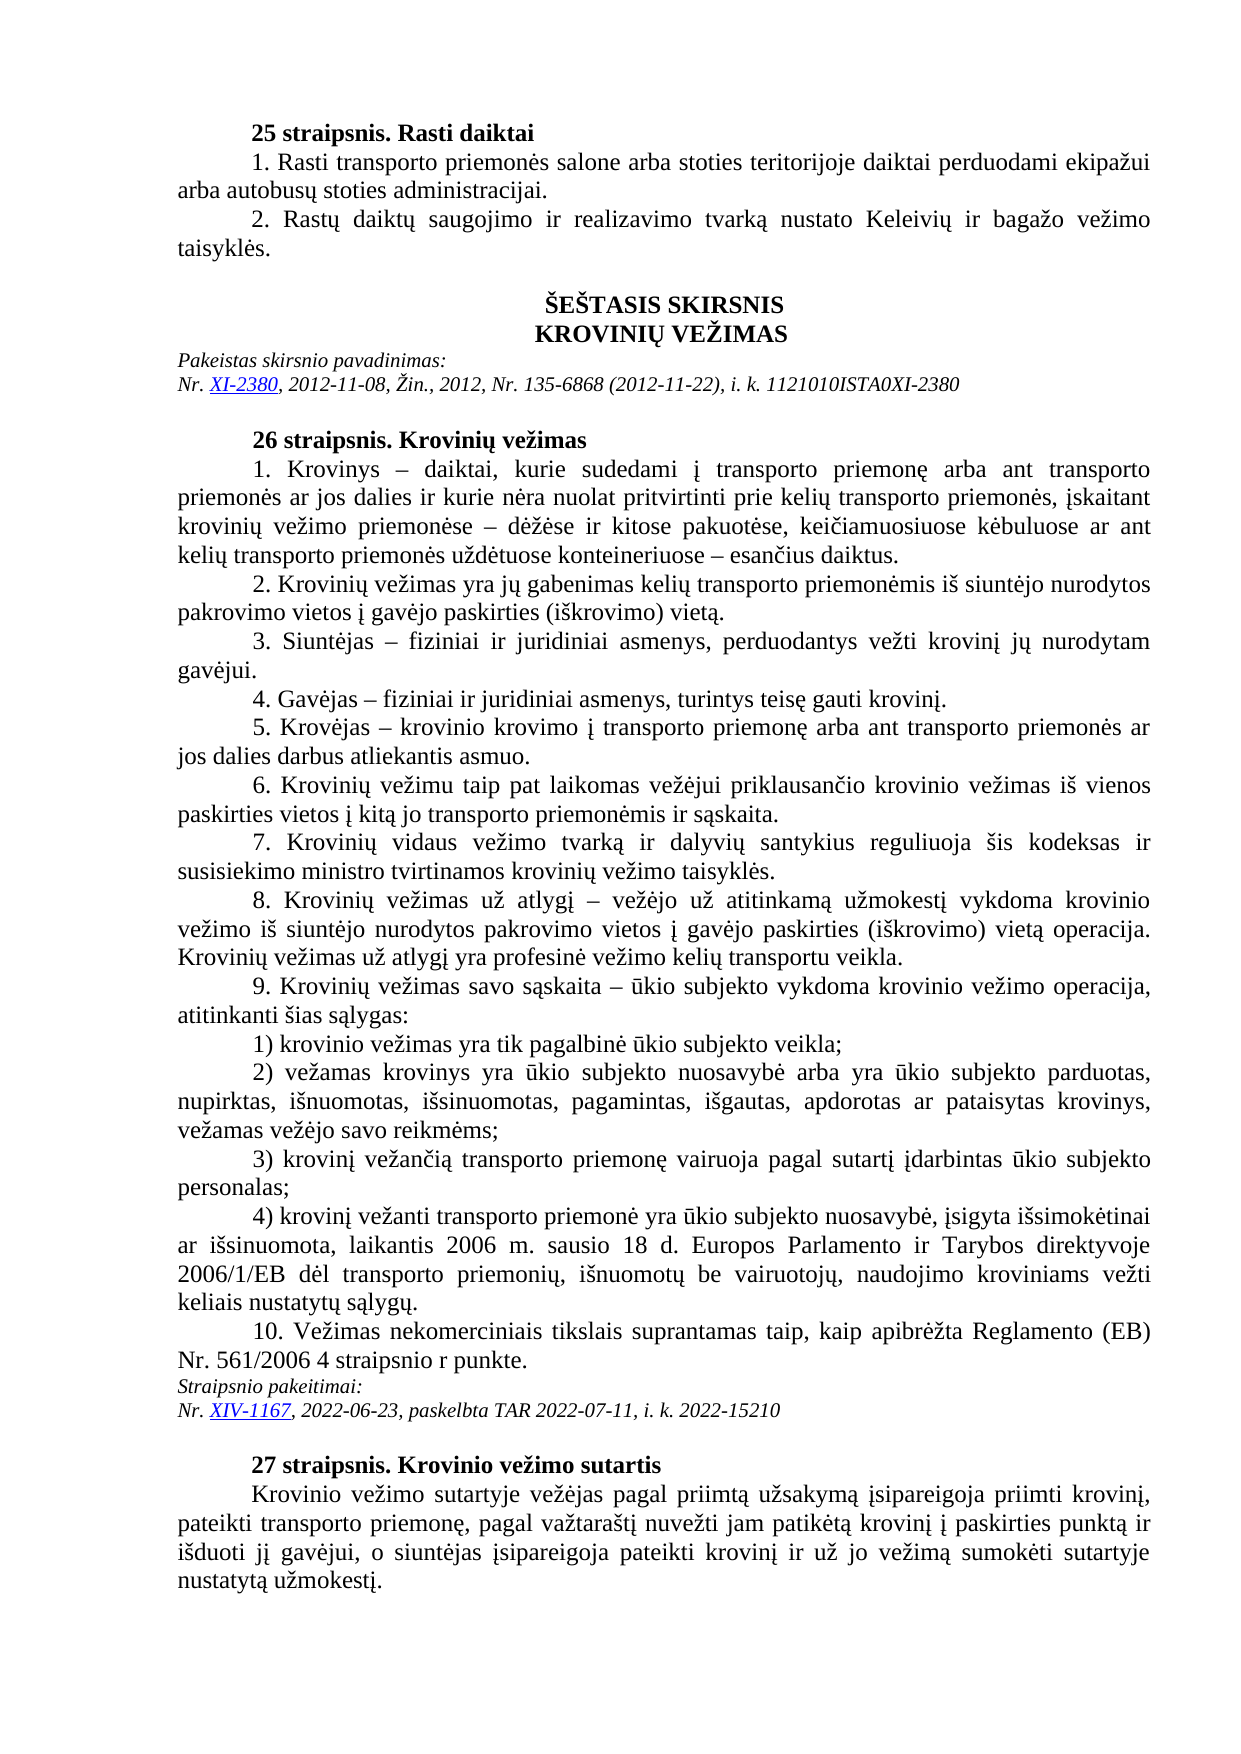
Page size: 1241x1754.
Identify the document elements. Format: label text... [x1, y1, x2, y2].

text 25 straipsnis. Rasti daiktai [177, 118, 1152, 147]
text 27 straipsnis. Krovinio vežimo sutartis [177, 1451, 1152, 1479]
text 2. Krovinių vežimas yra jų gabenimas kelių transporto priemonėmis iš siuntėjo nurodytos pakrovimo vietos į gavėjo paskirties (iškrovimo) vietą. [177, 569, 1152, 626]
text 9. Krovinių vežimas savo sąskaita – ūkio subjekto vykdoma krovinio vežimo operacija, atitinkanti šias sąlygas: [177, 971, 1152, 1029]
text Krovinio vežimo sutartyje vežėjas pagal priimtą užsakymą įsipareigoja priimti krovinį, pateikti transporto priemonę, pagal važtaraštį nuvežti jam patikėtą krovinį į paskirties punktą ir išduoti jį gavėjui, o siuntėjas įsipareigoja pateikti krovinį ir už jo vežimą sumokėti sutartyje nustatytą užmokestį. [177, 1479, 1152, 1594]
text 2. Rastų daiktų saugojimo ir realizavimo tvarką nustato Keleivių ir bagažo vežimo taisyklės. [177, 204, 1152, 262]
text 6. Krovinių vežimu taip pat laikomas vežėjui priklausančio krovinio vežimas iš vienos paskirties vietos į kitą jo transporto priemonėmis ir sąskaita. [177, 770, 1152, 827]
text Nr. XIV-1167, 2022-06-23, paskelbta TAR 2022-07-11, i. k. 2022-15210 [177, 1398, 1152, 1422]
text 1. Krovinys – daiktai, kurie sudedami į transporto priemonę arba ant transporto priemonės ar jos dalies ir kurie nėra nuolat pritvirtinti prie kelių transporto priemonės, įskaitant krovinių vežimo priemonėse – dėžėse ir kitose pakuotėse, keičiamuosiuose kėbuluose ar ant kelių transporto priemonės uždėtuose konteineriuose – esančius daiktus. [177, 454, 1152, 569]
text 7. Krovinių vidaus vežimo tvarką ir dalyvių santykius reguliuoja šis kodeksas ir susisiekimo ministro tvirtinamos krovinių vežimo taisyklės. [177, 827, 1152, 885]
text 1) krovinio vežimas yra tik pagalbinė ūkio subjekto veikla; [177, 1029, 1152, 1057]
text 1. Rasti transporto priemonės salone arba stoties teritorijoje daiktai perduodami ekipažui arba autobusų stoties administracijai. [177, 147, 1152, 204]
text Pakeistas skirsnio pavadinimas: [177, 348, 1152, 372]
text 10. Vežimas nekomerciniais tikslais suprantamas taip, kaip apibrėžta Reglamento (EB) Nr. 561/2006 4 straipsnio r punkte. [177, 1316, 1152, 1374]
text 26 straipsnis. Krovinių vežimas [177, 425, 1152, 454]
text 3) krovinį vežančią transporto priemonę vairuoja pagal sutartį įdarbintas ūkio subjekto personalas; [177, 1144, 1152, 1201]
text 4. Gavėjas – fiziniai ir juridiniai asmenys, turintys teisę gauti krovinį. [177, 684, 1152, 712]
text 5. Krovėjas – krovinio krovimo į transporto priemonę arba ant transporto priemonės ar jos dalies darbus atliekantis asmuo. [177, 712, 1152, 770]
text 8. Krovinių vežimas už atlygį – vežėjo už atitinkamą užmokestį vykdoma krovinio vežimo iš siuntėjo nurodytos pakrovimo vietos į gavėjo paskirties (iškrovimo) vietą operacija. Krovinių vežimas už atlygį yra profesinė vežimo kelių transportu veikla. [177, 885, 1152, 971]
text KROVINIŲ VEŽIMAS [177, 319, 1152, 348]
text 4) krovinį vežanti transporto priemonė yra ūkio subjekto nuosavybė, įsigyta išsimokėtinai ar išsinuomota, laikantis 2006 m. sausio 18 d. Europos Parlamento ir Tarybos direktyvoje 2006/1/EB dėl transporto priemonių, išnuomotų be vairuotojų, naudojimo kroviniams vežti keliais nustatytų sąlygų. [177, 1201, 1152, 1316]
text Nr. XI-2380, 2012-11-08, Žin., 2012, Nr. 135-6868 (2012-11-22), i. k. 1121010ISTA0XI-2380 [177, 372, 1152, 396]
text 2) vežamas krovinys yra ūkio subjekto nuosavybė arba yra ūkio subjekto parduotas, nupirktas, išnuomotas, išsinuomotas, pagamintas, išgautas, apdorotas ar pataisytas krovinys, vežamas vežėjo savo reikmėms; [177, 1057, 1152, 1144]
text 3. Siuntėjas – fiziniai ir juridiniai asmenys, perduodantys vežti krovinį jų nurodytam gavėjui. [177, 626, 1152, 684]
text Straipsnio pakeitimai: [177, 1374, 1152, 1398]
text ŠEŠTASIS skirsnis [177, 291, 1152, 319]
